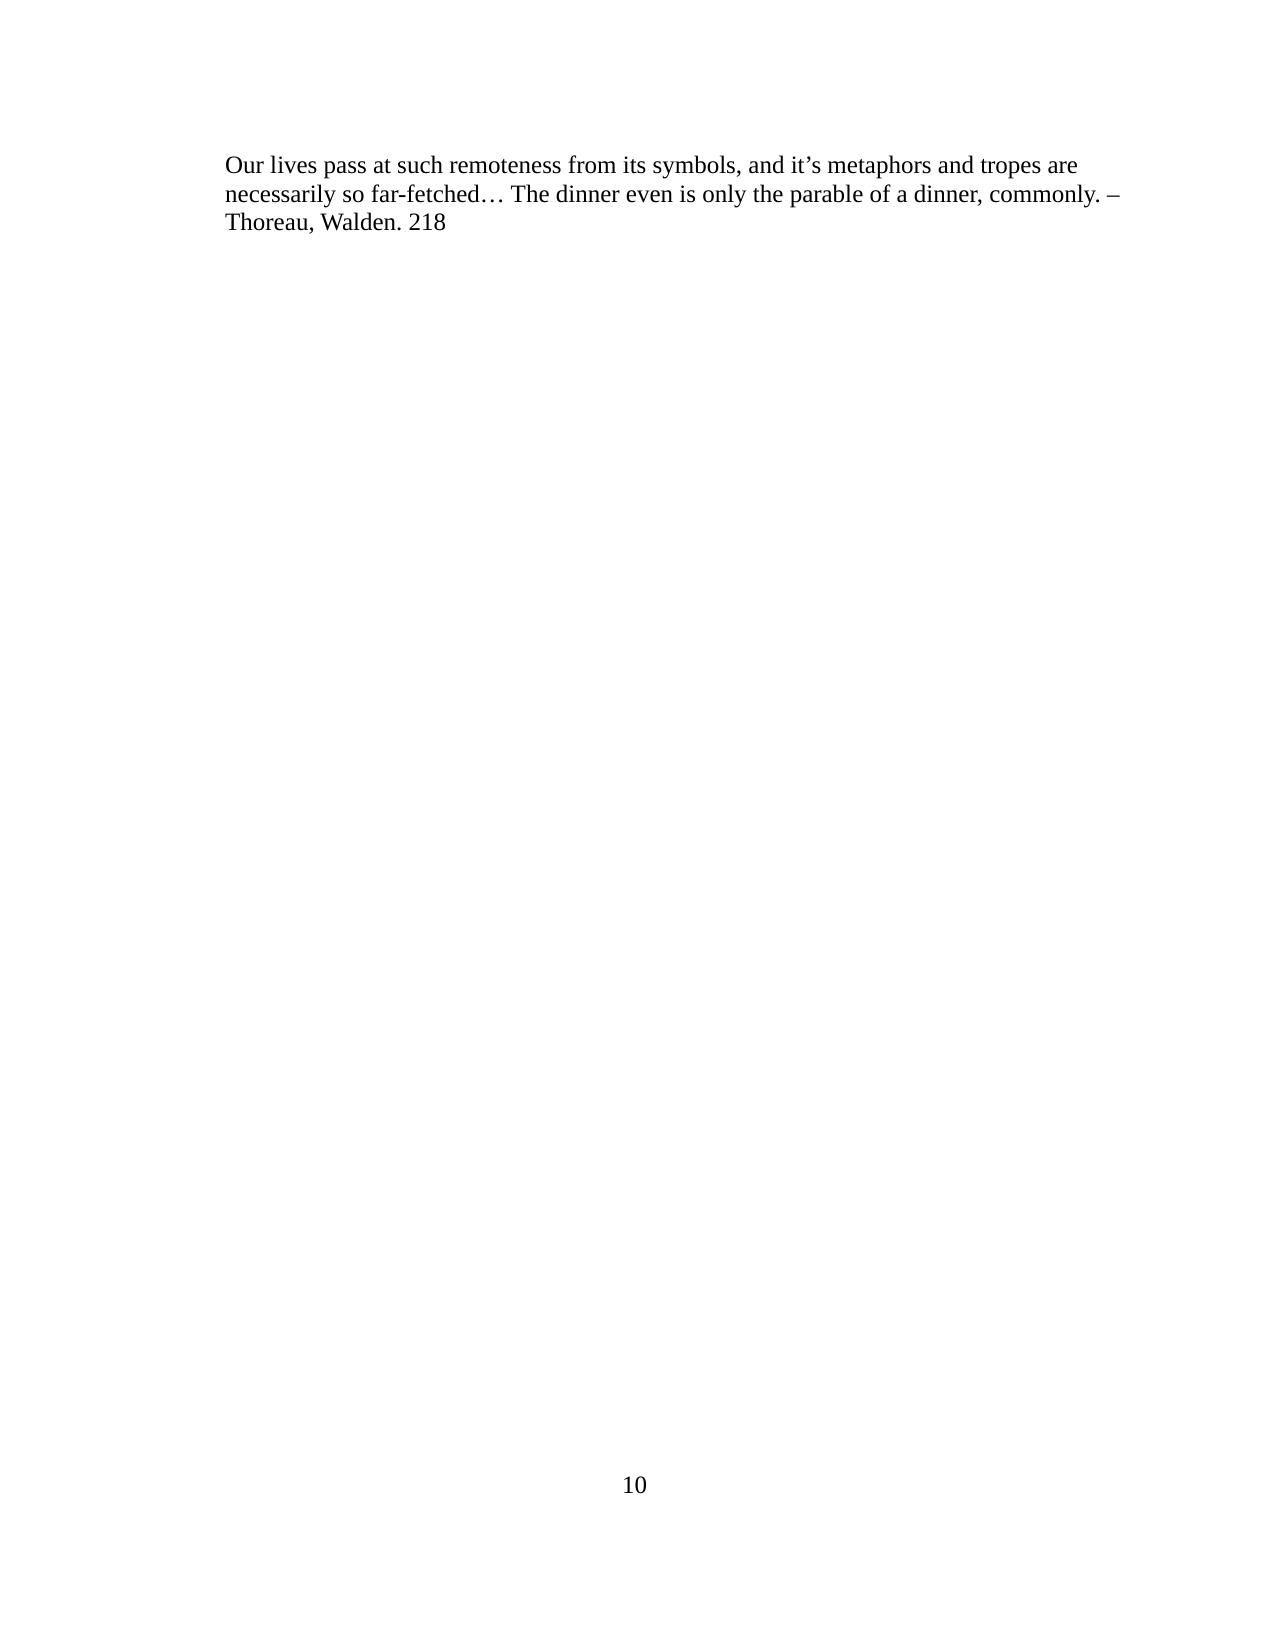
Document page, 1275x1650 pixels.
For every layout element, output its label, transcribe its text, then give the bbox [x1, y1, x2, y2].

text Our lives pass at such remoteness from its symbols, and it’s metaphors and tropes are necessarily so far-fetched… The dinner even is only the parable of a dinner, commonly. – Thoreau, Walden. 218 [225, 150, 1125, 236]
